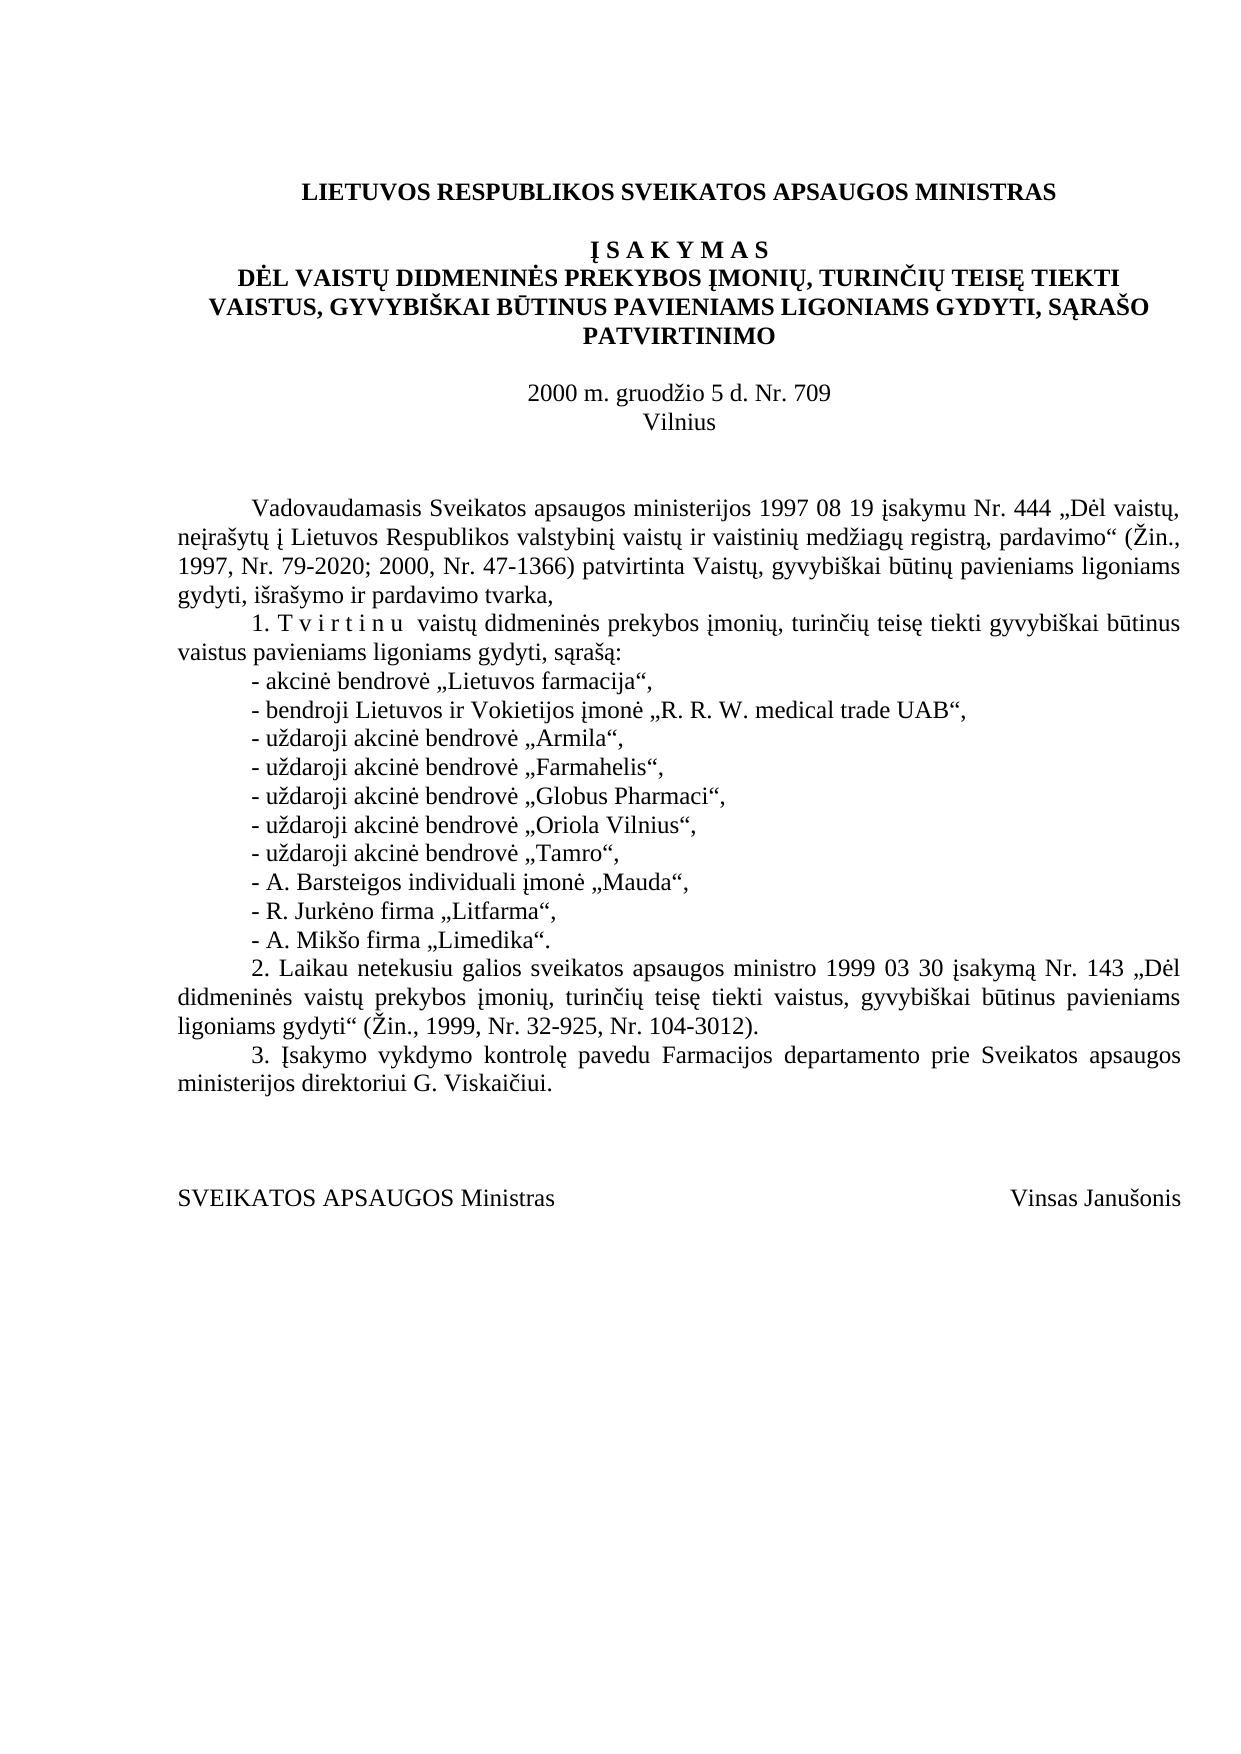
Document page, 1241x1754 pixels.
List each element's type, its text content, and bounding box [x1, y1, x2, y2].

text - R. Jurkėno firma „Litfarma“, [177, 896, 1181, 925]
text - uždaroji akcinė bendrovė „Oriola Vilnius“, [177, 810, 1181, 838]
text 3. Įsakymo vykdymo kontrolę pavedu Farmacijos departamento prie Sveikatos apsaugos ministerijos direktoriui G. Viskaičiui. [177, 1040, 1181, 1097]
text - uždaroji akcinė bendrovė „Tamro“, [177, 838, 1181, 867]
text - uždaroji akcinė bendrovė „Globus Pharmaci“, [177, 781, 1181, 810]
text - akcinė bendrovė „Lietuvos farmacija“, [177, 666, 1181, 695]
text - bendroji Lietuvos ir Vokietijos įmonė „R. R. W. medical trade UAB“, [177, 695, 1181, 723]
text - A. Mikšo firma „Limedika“. [177, 925, 1181, 953]
text - A. Barsteigos individuali įmonė „Mauda“, [177, 867, 1181, 896]
text Į S A K Y M A S [177, 235, 1181, 263]
text - uždaroji akcinė bendrovė „Armila“, [177, 723, 1181, 752]
text Vilnius [177, 407, 1181, 436]
text 2000 m. gruodžio 5 d. Nr. 709 [177, 378, 1181, 407]
text Vadovaudamasis Sveikatos apsaugos ministerijos 1997 08 19 įsakymu Nr. 444 „Dėl vaistų, neįrašytų į Lietuvos Respublikos valstybinį vaistų ir vaistinių medžiagų registrą, pardavimo“ (Žin., 1997, Nr. 79-2020; 2000, Nr. 47-1366) patvirtinta Vaistų, gyvybiškai būtinų pavieniams ligoniams gydyti, išrašymo ir pardavimo tvarka, [177, 493, 1181, 608]
text LIETUVOS RESPUBLIKOS SVEIKATOS APSAUGOS MINISTRAS [177, 177, 1181, 206]
text SVEIKATOS APSAUGOS Ministras Vinsas Janušonis [177, 1183, 1181, 1212]
text - uždaroji akcinė bendrovė „Farmahelis“, [177, 752, 1181, 781]
text 2. Laikau netekusiu galios sveikatos apsaugos ministro 1999 03 30 įsakymą Nr. 143 „Dėl didmeninės vaistų prekybos įmonių, turinčių teisę tiekti vaistus, gyvybiškai būtinus pavieniams ligoniams gydyti“ (Žin., 1999, Nr. 32-925, Nr. 104-3012). [177, 953, 1181, 1040]
text 1. Tvirtinu vaistų didmeninės prekybos įmonių, turinčių teisę tiekti gyvybiškai būtinus vaistus pavieniams ligoniams gydyti, sąrašą: [177, 608, 1181, 666]
text DĖL VAISTŲ DIDMENINĖS PREKYBOS ĮMONIŲ, TURINČIŲ TEISĘ TIEKTI VAISTUS, GYVYBIŠKAI BŪTINUS PAVIENIAMS LIGONIAMS GYDYTI, SĄRAŠO PATVIRTINIMO [177, 263, 1181, 350]
